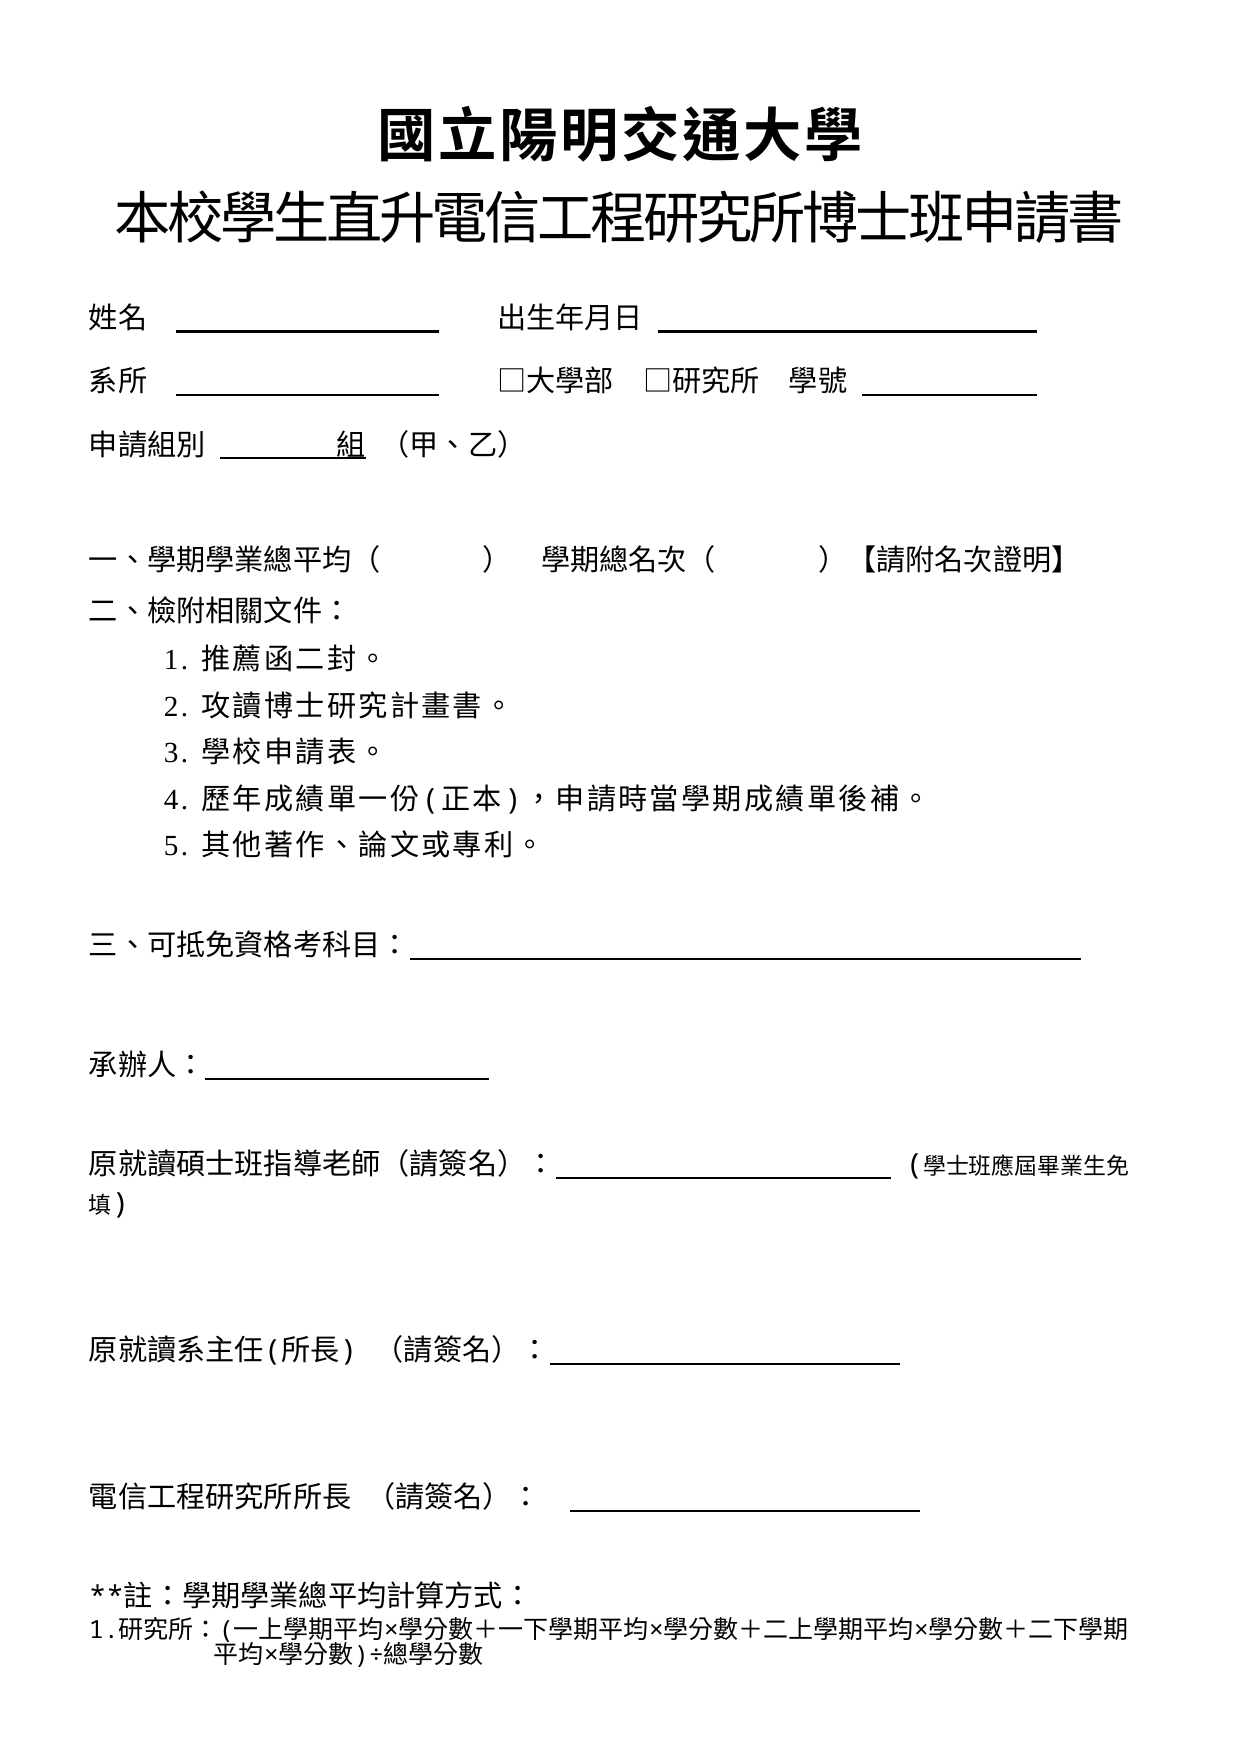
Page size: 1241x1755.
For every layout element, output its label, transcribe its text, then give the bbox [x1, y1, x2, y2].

text **註：學期學業總平均計算方式： [89, 1572, 1152, 1615]
text 承辦人： [89, 1042, 1217, 1084]
list 歷年成績單一份(正本)，申請時當學期成績單後補。 [164, 775, 1152, 818]
text 原就讀碩士班指導老師（請簽名）： (學士班應屆畢業生免填) [89, 1140, 1152, 1222]
text 系所 □大學部 □研究所 學號 [89, 358, 1152, 400]
list 推薦函二封。 [164, 636, 1152, 678]
list 攻讀博士研究計畫書。 [164, 682, 1152, 725]
text 原就讀系主任(所長) （請簽名）： [89, 1327, 1152, 1369]
text 電信工程研究所所長 （請簽名）： [89, 1474, 1152, 1516]
text 國立陽明交通大學 [89, 89, 1152, 173]
text 1.研究所：(一上學期平均×學分數＋一下學期平均×學分數＋二上學期平均×學分數＋二下學期平均×學分數)÷總學分數 [89, 1619, 1152, 1669]
text 姓名 出生年月日 [89, 294, 1152, 337]
list 學校申請表。 [164, 729, 1152, 771]
text 三、可抵免資格考科目： [89, 922, 1217, 964]
list 其他著作、論文或專利。 [164, 822, 1152, 864]
text 一、學期學業總平均（ ） 學期總名次（ ）【請附名次證明】 [89, 537, 1217, 579]
text 二、檢附相關文件： [89, 587, 1217, 630]
text 申請組別 組 （甲、乙） [89, 421, 1152, 463]
text 本校學生直升電信工程研究所博士班申請書 [89, 173, 1152, 254]
